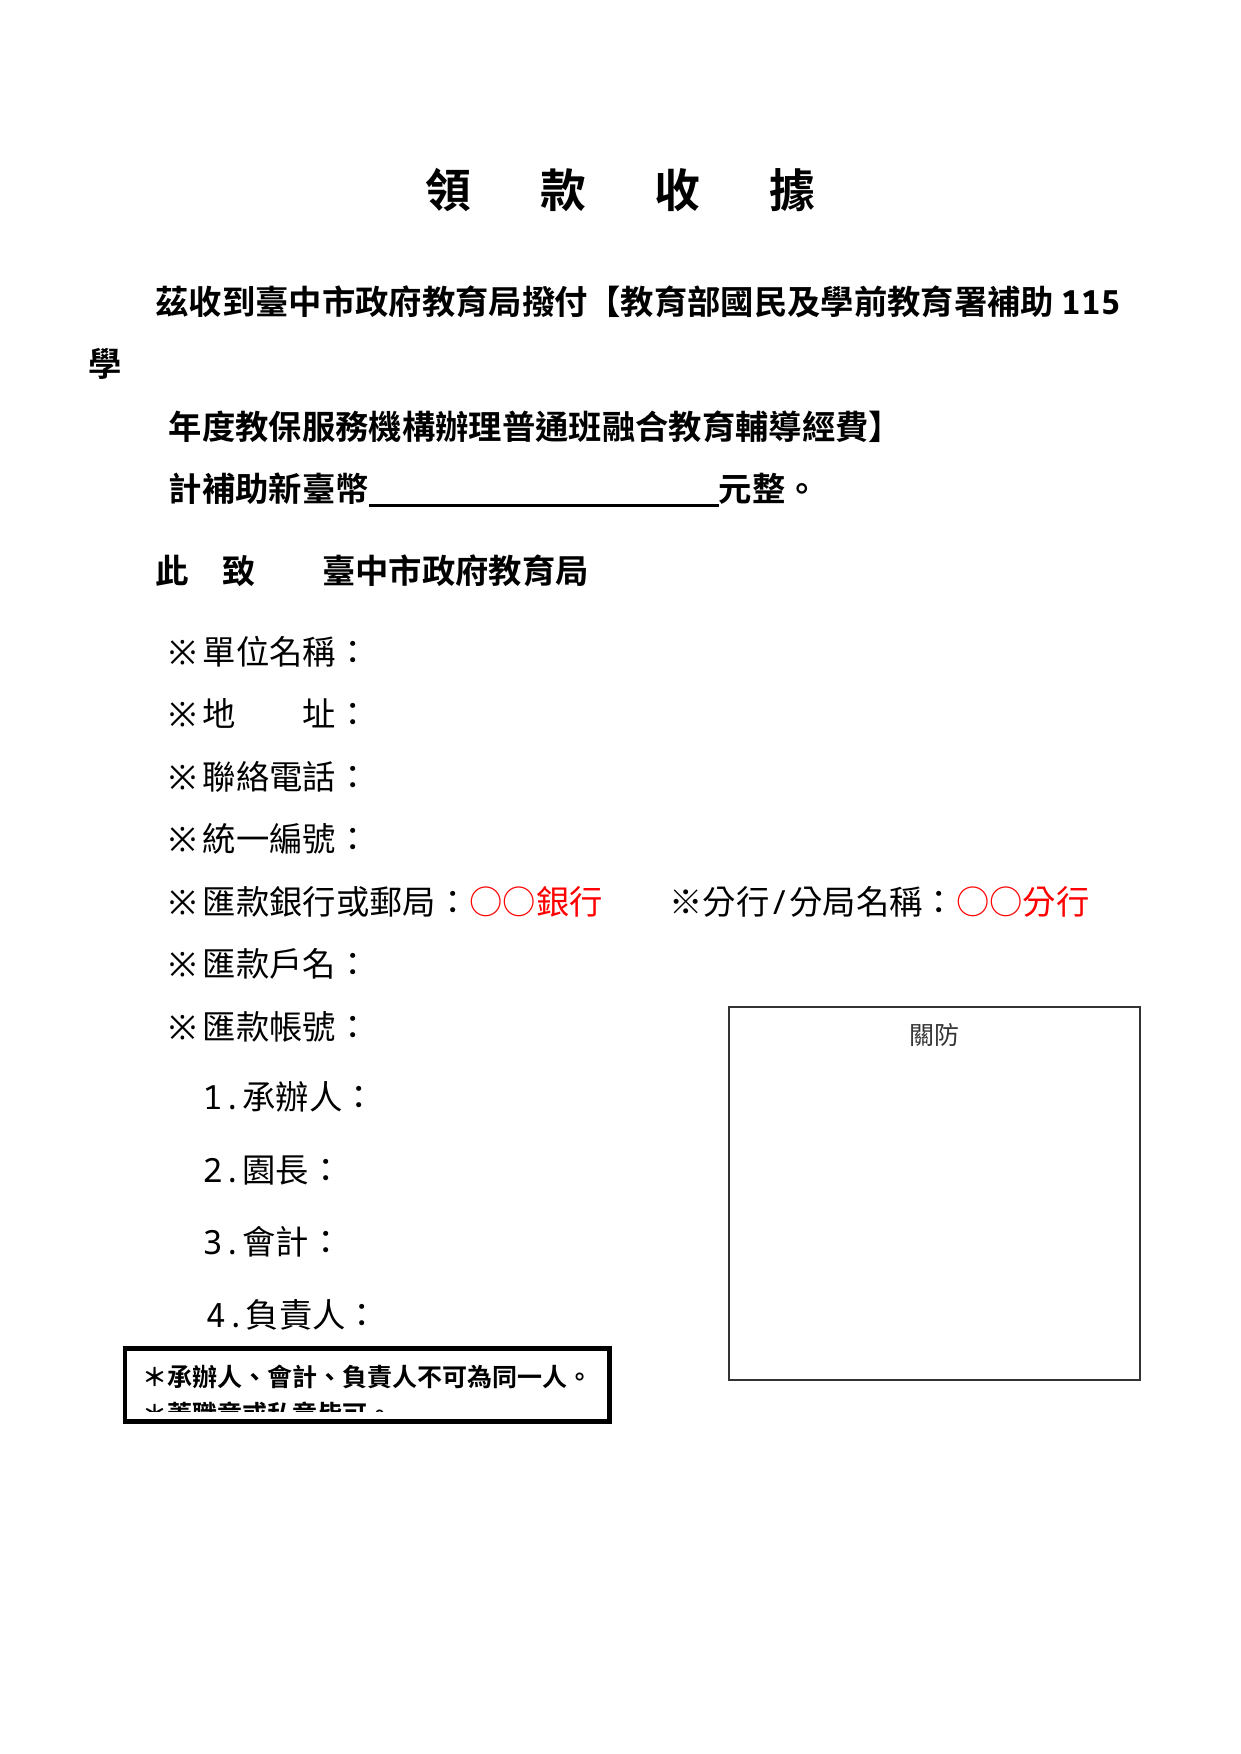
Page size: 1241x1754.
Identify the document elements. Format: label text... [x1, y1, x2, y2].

text 此 致 臺中市政府教育局 [89, 527, 1152, 589]
text ※統一編號： [162, 796, 1152, 858]
text 計補助新臺幣 元整。 [89, 446, 1152, 508]
text 4.負責人： [1141, 1288, 1152, 1337]
text 1.承辦人： [89, 1071, 728, 1119]
text ※聯絡電話： [162, 733, 1152, 796]
text ※匯款帳號： [730, 1008, 1139, 1379]
text 4.負責人： [89, 1288, 728, 1337]
text ※單位名稱： [162, 608, 1152, 671]
text ※匯款戶名： [162, 921, 1152, 983]
text 3.會計： [89, 1216, 728, 1264]
text 4.負責人： [127, 1351, 607, 1419]
text [1141, 1143, 1152, 1192]
text ※匯款銀行或郵局：○○銀行 ※分行/分局名稱：○○分行 [162, 858, 1152, 921]
text ＊承辦人、會計、負責人不可為同一人。 [142, 1358, 592, 1394]
text 2.園長： [89, 1143, 728, 1192]
text 關防 [745, 1015, 1124, 1052]
text ＊蓋職章或私章皆可。 [142, 1394, 592, 1412]
text ※地 址： [162, 671, 1152, 733]
text [1141, 1071, 1152, 1119]
text 茲收到臺中市政府教育局撥付【教育部國民及學前教育署補助115學 年度教保服務機構辦理普通班融合教育輔導經費】 [89, 258, 1152, 446]
text [1141, 1216, 1152, 1264]
text 領 款 收 據 [89, 114, 1152, 239]
text ※匯款帳號： [162, 983, 1152, 1046]
